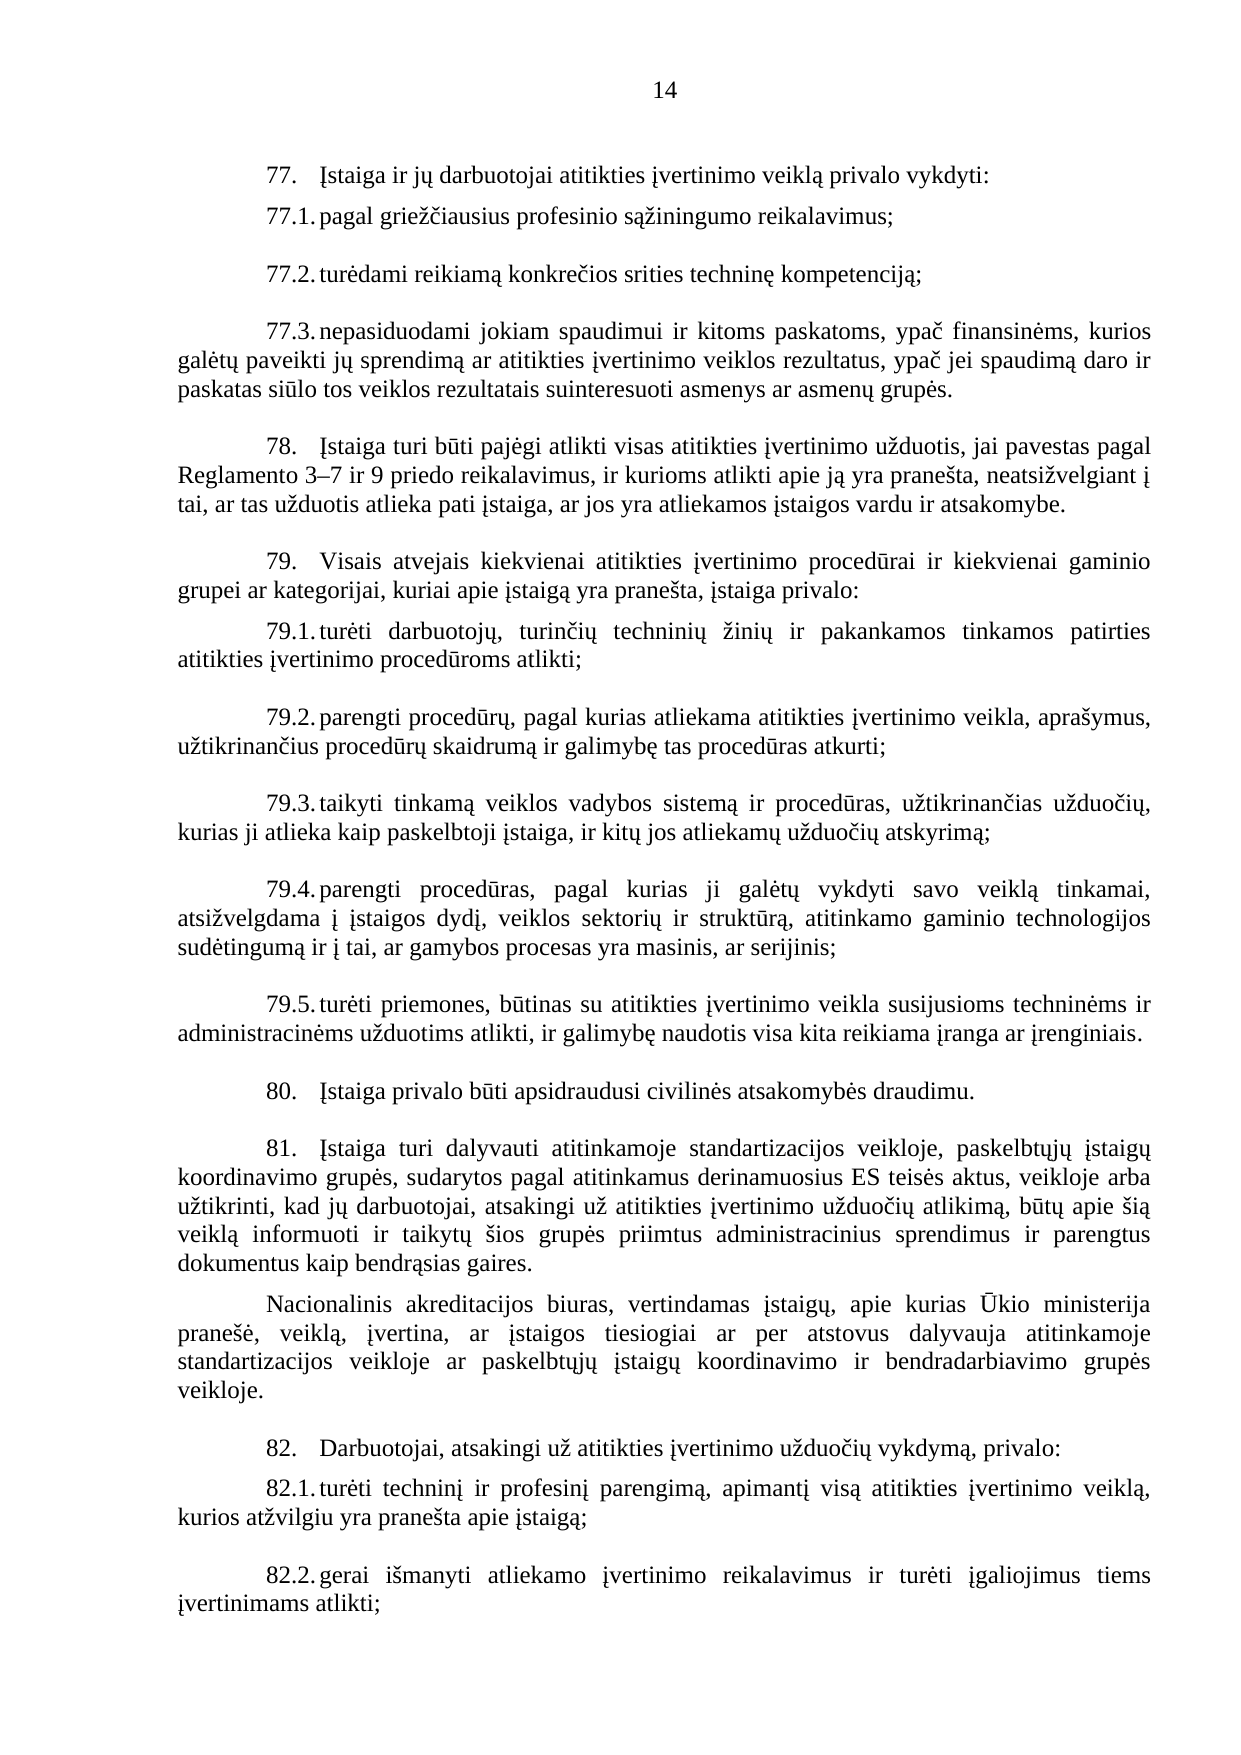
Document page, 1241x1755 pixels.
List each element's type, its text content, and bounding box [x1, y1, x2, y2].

text 82.2. gerai išmanyti atliekamo įvertinimo reikalavimus ir turėti įgaliojimus tiems įvertinimams atlikti; [177, 1560, 1152, 1617]
text Nacionalinis akreditacijos biuras, vertindamas įstaigų, apie kurias Ūkio ministerija pranešė, veiklą, įvertina, ar įstaigos tiesiogiai ar per atstovus dalyvauja atitinkamoje standartizacijos veikloje ar paskelbtųjų įstaigų koordinavimo ir bendradarbiavimo grupės veikloje. [177, 1289, 1152, 1404]
text 79. Visais atvejais kiekvienai atitikties įvertinimo procedūrai ir kiekvienai gaminio grupei ar kategorijai, kuriai apie įstaigą yra pranešta, įstaiga privalo: [177, 546, 1152, 604]
text 79.3. taikyti tinkamą veiklos vadybos sistemą ir procedūras, užtikrinančias užduočių, kurias ji atlieka kaip paskelbtoji įstaiga, ir kitų jos atliekamų užduočių atskyrimą; [177, 788, 1152, 846]
text 77. Įstaiga ir jų darbuotojai atitikties įvertinimo veiklą privalo vykdyti: [177, 161, 1152, 189]
text 82.1. turėti techninį ir profesinį parengimą, apimantį visą atitikties įvertinimo veiklą, kurios atžvilgiu yra pranešta apie įstaigą; [177, 1473, 1152, 1531]
text 80. Įstaiga privalo būti apsidraudusi civilinės atsakomybės draudimu. [177, 1076, 1152, 1104]
text 77.2. turėdami reikiamą konkrečios srities techninę kompetenciją; [177, 259, 1152, 287]
text 81. Įstaiga turi dalyvauti atitinkamoje standartizacijos veikloje, paskelbtųjų įstaigų koordinavimo grupės, sudarytos pagal atitinkamus derinamuosius ES teisės aktus, veikloje arba užtikrinti, kad jų darbuotojai, atsakingi už atitikties įvertinimo užduočių atlikimą, būtų apie šią veiklą informuoti ir taikytų šios grupės priimtus administracinius sprendimus ir parengtus dokumentus kaip bendrąsias gaires. [177, 1133, 1152, 1277]
text 78. Įstaiga turi būti pajėgi atlikti visas atitikties įvertinimo užduotis, jai pavestas pagal Reglamento 3–7 ir 9 priedo reikalavimus, ir kurioms atlikti apie ją yra pranešta, neatsižvelgiant į tai, ar tas užduotis atlieka pati įstaiga, ar jos yra atliekamos įstaigos vardu ir atsakomybe. [177, 431, 1152, 517]
text 79.1. turėti darbuotojų, turinčių techninių žinių ir pakankamos tinkamos patirties atitikties įvertinimo procedūroms atlikti; [177, 616, 1152, 673]
text 77.3. nepasiduodami jokiam spaudimui ir kitoms paskatoms, ypač finansinėms, kurios galėtų paveikti jų sprendimą ar atitikties įvertinimo veiklos rezultatus, ypač jei spaudimą daro ir paskatas siūlo tos veiklos rezultatais suinteresuoti asmenys ar asmenų grupės. [177, 316, 1152, 402]
text 79.2. parengti procedūrų, pagal kurias atliekama atitikties įvertinimo veikla, aprašymus, užtikrinančius procedūrų skaidrumą ir galimybę tas procedūras atkurti; [177, 702, 1152, 759]
text 77.1. pagal griežčiausius profesinio sąžiningumo reikalavimus; [177, 201, 1152, 230]
text 79.4. parengti procedūras, pagal kurias ji galėtų vykdyti savo veiklą tinkamai, atsižvelgdama į įstaigos dydį, veiklos sektorių ir struktūrą, atitinkamo gaminio technologijos sudėtingumą ir į tai, ar gamybos procesas yra masinis, ar serijinis; [177, 874, 1152, 961]
text 82. Darbuotojai, atsakingi už atitikties įvertinimo užduočių vykdymą, privalo: [177, 1433, 1152, 1461]
text 79.5. turėti priemones, būtinas su atitikties įvertinimo veikla susijusioms techninėms ir administracinėms užduotims atlikti, ir galimybę naudotis visa kita reikiama įranga ar įrenginiais. [177, 989, 1152, 1047]
